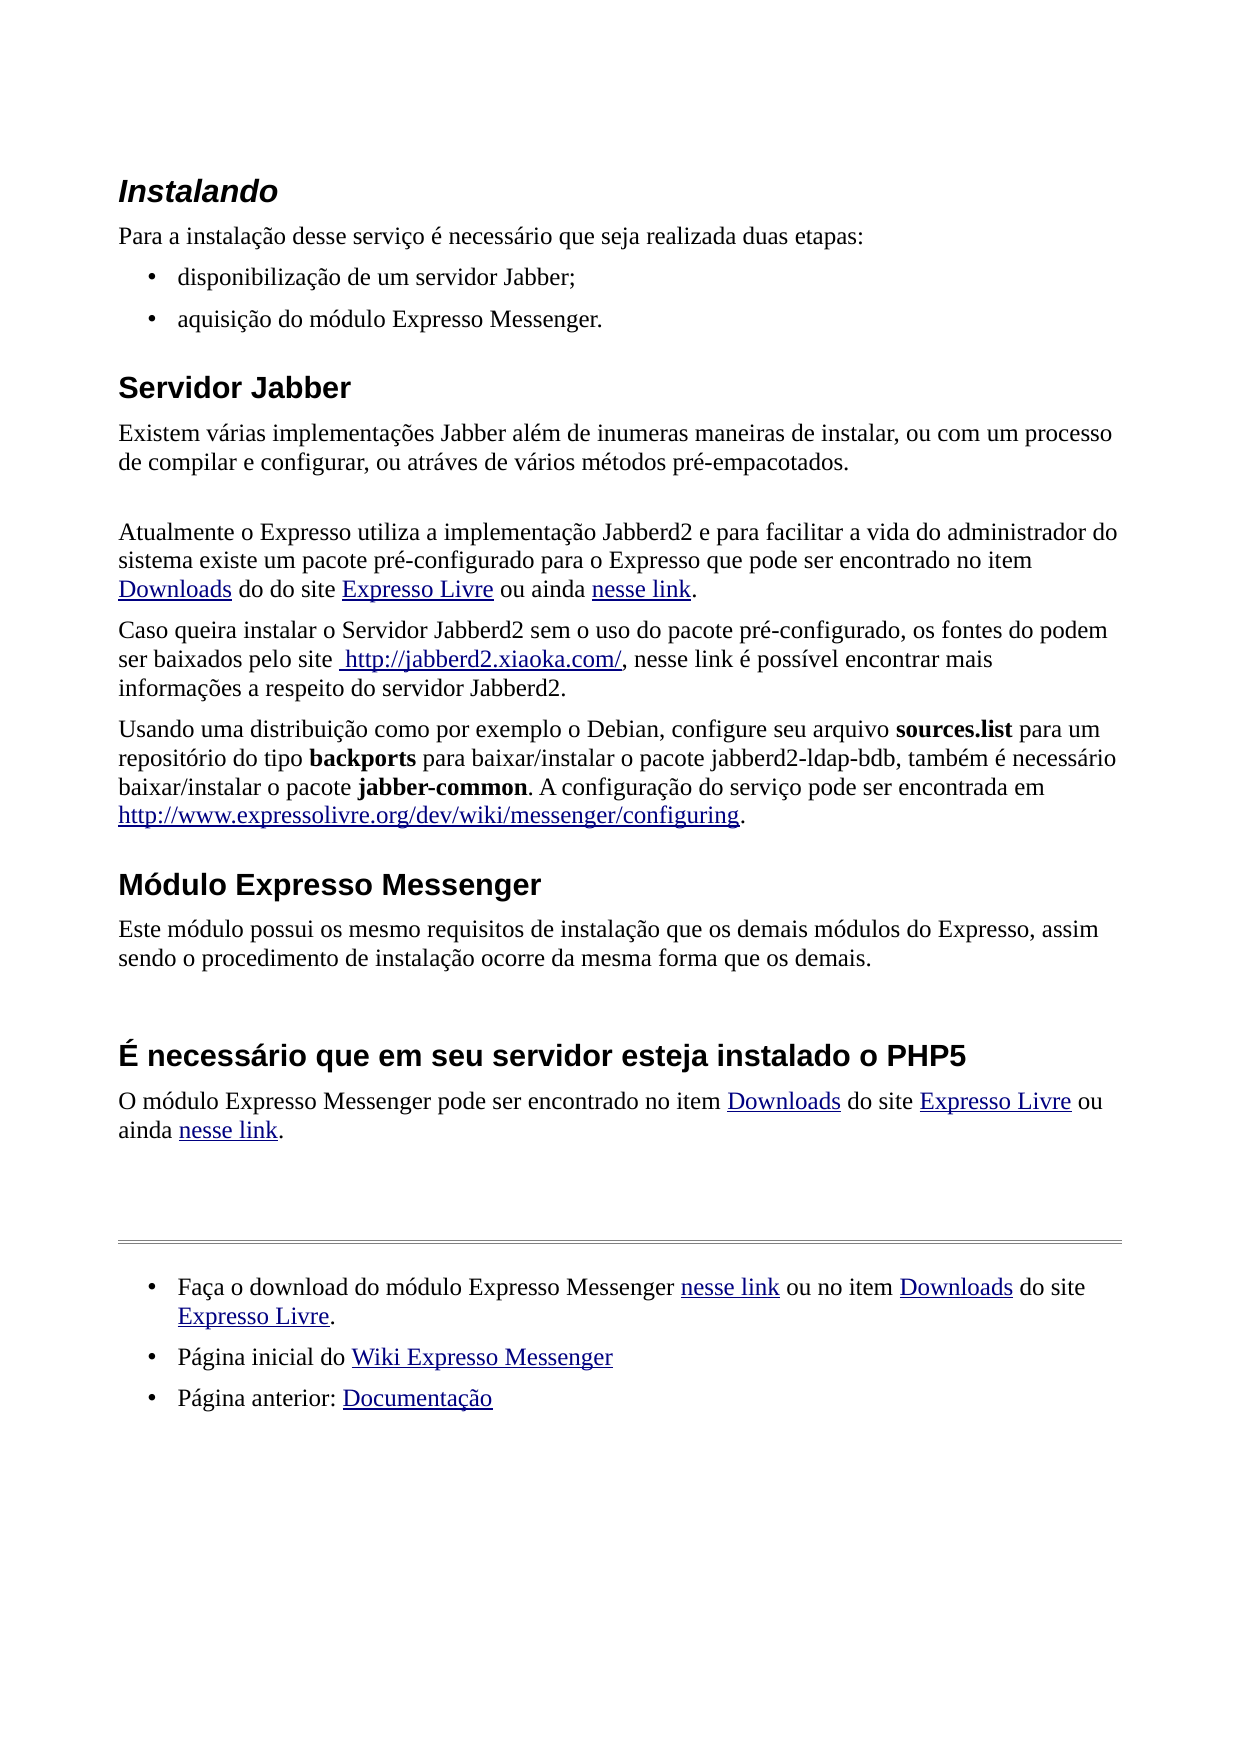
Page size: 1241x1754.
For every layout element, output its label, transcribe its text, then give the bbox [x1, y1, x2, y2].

list Página inicial do Wiki Expresso Messenger [148, 1342, 1122, 1371]
list Página anterior: Documentação [148, 1383, 1122, 1412]
subtitle É necessário que em seu servidor esteja instalado o PHP5 [118, 1038, 1122, 1073]
list aquisição do módulo Expresso Messenger. [148, 304, 1122, 332]
text Caso queira instalar o Servidor Jabberd2 sem o uso do pacote pré-configurado, os fontes do podem ser baixados pelo site http://jabberd2.xiaoka.com/, nesse link é possível encontrar mais informações a respeito do servidor Jabberd2. [118, 615, 1122, 702]
list Faça o download do módulo Expresso Messenger nesse link ou no item Downloads do site Expresso Livre. [148, 1272, 1122, 1329]
text Existem várias implementações Jabber além de inumeras maneiras de instalar, ou com um processo de compilar e configurar, ou atráves de vários métodos pré-empacotados. [118, 418, 1122, 504]
text O módulo Expresso Messenger pode ser encontrado no item Downloads do site Expresso Livre ou ainda nesse link. [118, 1086, 1122, 1143]
subtitle Módulo Expresso Messenger [118, 867, 1122, 902]
subtitle Servidor Jabber [118, 370, 1122, 405]
list disponibilização de um servidor Jabber; [148, 262, 1122, 291]
subtitle Instalando [118, 172, 1122, 209]
text Usando uma distribuição como por exemplo o Debian, configure seu arquivo sources.list para um repositório do tipo backports para baixar/instalar o pacote jabberd2-ldap-bdb, também é necessário baixar/instalar o pacote jabber-common. A configuração do serviço pode ser encontrada em http://www.expressolivre.org/dev/wiki/messenger/configuring. [118, 714, 1122, 829]
text Este módulo possui os mesmo requisitos de instalação que os demais módulos do Expresso, assim sendo o procedimento de instalação ocorre da mesma forma que os demais. [118, 914, 1122, 1001]
text Para a instalação desse serviço é necessário que seja realizada duas etapas: [118, 221, 1122, 250]
text Atualmente o Expresso utiliza a implementação Jabberd2 e para facilitar a vida do administrador do sistema existe um pacote pré-configurado para o Expresso que pode ser encontrado no item Downloads do do site Expresso Livre ou ainda nesse link. [118, 517, 1122, 603]
